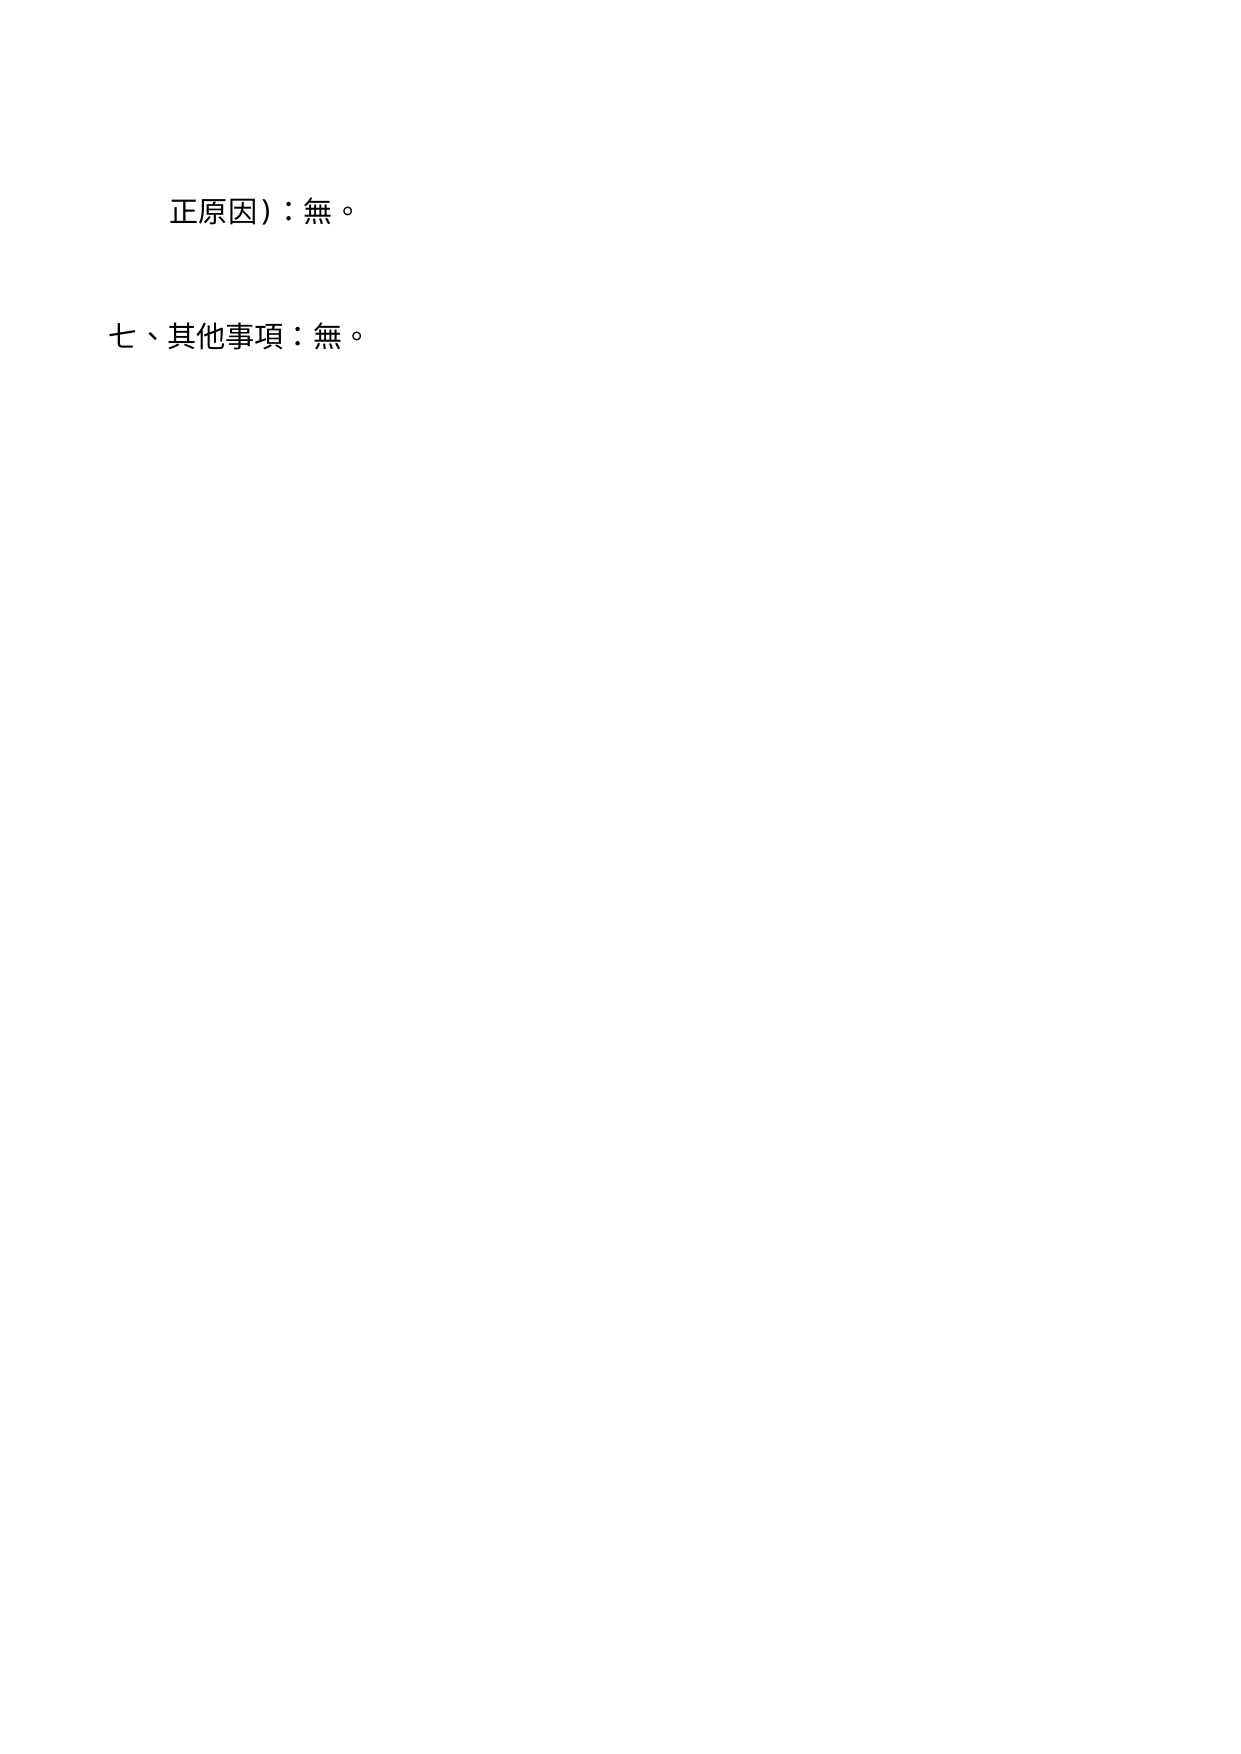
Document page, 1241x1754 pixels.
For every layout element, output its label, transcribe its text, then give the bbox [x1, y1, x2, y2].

table_header 統計資料背景說明 資料種類：社會福利服務統計 資料項目：桃園市發展遲緩兒童早期療育服務概況 一、發布及編製機關單位 ＊發布機關、單位：桃園市政府社會局會計室 ＊編製單位：桃園市政府社會局兒童及少年福利科 ＊聯絡電話：(03)3322101#6444 ＊傳真：(03)3392981 ＊電子信箱：10030265@mail.tycg.gov.tw 二、發布形式 ＊口頭： ( )記者會或說明會 ＊書面： ( )新聞稿 ( )報表 ( )書刊，刊名： ＊電子媒體： ( )線上書刊及資料庫， 網址： ( )磁片 ( )光碟片 (√)其他 Open Document File (odf)、Portable Document Format (pdf) 或Excel檔案。 三、資料範圍、週期及時效 ＊統計地區範圍及對象：凡桃園市轄內辦理之發展遲緩兒童早期療育服務(含新住民子女發展遲緩兒童)，均為統計對象。 ＊統計標準時間：動態資料第1季以1至3月、第2季以4至6月、第3季以7至9月、第4季以10至12月；靜態資料以3月底、6月底、9月底、12月底之事實為準。 ＊統計項目定義： (一)個案通報： 1.通報來源：家長、監護者、托嬰中心、早療機構、社福機構（含社工員、福利機構、社政單位）、幼教機構（公立、私立幼兒園、學前特教班）、醫療院所、衛生所及其他（含居家托育人員、居家托育服務中心等），已通報個案及重開案之個案不重複計算。 2.個案年齡：以“通報日”為計算基準，按實足年齡計列；以「0-未滿1歲、1-未滿2歲、2-未滿3歲、3-未滿4歲、4-未滿5歲、5-未滿6歲、6歲以上」分別統計，6歲以上指滿6歲未入小學之個案。 (二)個案管理：係指提供個案相關資源之整合服務。 1.上季延續服務個案數：係指上季現有個案，本季仍須持續提供服務之個案數。 2.本季現有服務個案數：係指上季延續服務個案數加上本季增加個案數減去本季結案個案數。 (三)收托單位及人數： 1.季底收托機構類別所數：係指轄區內收托發展遲緩兒童之早療機構、托嬰中心、身障機構(含兼辦早療業務)之機構數。 (1)早療機構：指公立、私立或公設民營辦理發展遲緩兒童早期療育服務之機構。 (2)托嬰中心：指公立、私立及公辦民營托嬰中心。 (3)身障機構(含兼辦早療業務)：指辦理學齡前兒童業務之身心障礙福利機構，及身心障礙福利機構經主管機關同意兼辦早期療育業務之機構。 2.收托機構個案人數：上述各類機構收托發展遲緩兒童之人數，第1季為本季收托之人數，第2、3、4季僅統計本季新增收托之人數。 3.年齡：季底實際收托個案年齡係以「季底」為計算基準，按「0-未滿2歲」、「2-未滿3歲」、「3-未滿5歲」、「5-未滿6歲」、「6歲以上」分別統計。 4.本季底實際收托人數按年齡分：第2、3、4季之季底實際收托人數，人數計算不限於當季新增收托人數。 (四)療育類別：係指個案接受療育服務，按「醫療院所療育」、「到宅療育」、「日間療育」、「時段療育(含定點療育)」、「其他療育」等。 1.療育個案人數按服務類別：個案同時接受兩類或以上之療育服務可重複列計(含到宅療育、日間療育、時段療育(含定點療育)、其他療育)。第1季為本季療育之人數，第2、3、4季僅統計本季新增療育之人數。 (1)到宅療育：係指專業團隊人員至個案家中所提供之療育服務。 (2)日間療育：係指個案安置於早療機構、身障機構(含兼辦早療業務)所提供之療育服務。 (3)時段療育(含定點療育)：係指安排1天中某一時段提供之療育服務，如至早療機構、身障機構(含兼辦早療業務)或經桃園市政府核定之地點接受療育服務者。 (4)其他療育：係指其他對個案所提供之療育服務。 2.年齡：季底實際療育個案年齡係以「季底」為計算基準，按「0-未滿2歲」、「2-未滿3歲」、「3-未滿5歲」、「5-未滿6歲」、「6歲以上」分別統計。 3.本季底實際療育人數按年齡分：第2、3、4季之季底實際療育人數，人數計算不限於當季新增療育人數。 (五)療育補助：係指桃園市政府訂定之發展遲緩兒童早期療育費用補助細部執行計畫之補助。 1.療育補助類別：係指個案申請兩類或以上之補助可重複計列(含交通費補助、療育訓練費補助、其他補助)。 (1)交通費補助：個案至療育單位接受療育之交通費用補助。 (2)療育訓練費補助：個案至療育機構或醫院接受療育，健保不給付之自付部分療育訓練費用補助，或接受到宅以專業整合模式，實際到兒童家中或經地方政府核定之地點接受療育服務之療育訓練費用補助。 (3)其他補助：桃園市政府於細部執行計畫中自訂不屬前目所列之補助項目。 2.補助金額：係指本季桃園市政府核撥之經費(含中央、市政府經費)。 ＊統計單位：人、所、人次、元。 ＊統計分類：依「個案通報」、「個案管理」、「收托單位及人數」、「療育類別」及「療育補助」分。本表所稱疑似發展遲緩，係指尚未經衛生主管機關認可之醫院評估確認，發給證明之兒童。 ＊發布週期(指資料編製或產生之頻率，如月、季、年等)：季。 ＊時效(指統計標準時間至資料發布時間之間隔時間)：1個月又10日。 ＊資料變革：無。 四、公開資料發布訊息 ＊預告發布日期(含預告方式及週期)：每季終了後1個月又10日(遇假日順延)以報表、網際網路發布。 ＊同步發送單位(說明資料發布時同步發送之單位或可同步查得該資料之網址)：衛生福利部統計處、桃園市政府主計處。 五、資料品質 ＊統計指標編製方法與資料來源說明：依據桃園市轄內民眾申請療育補助及發展遲緩兒童通報轉介暨個案管理中心、辦理早期療育服務之民間團體及機構、托嬰中心收托現況等之發展遲緩兒童案件資料彙整。 ＊統計資料交叉查核及確保資料合理性之機制(說明各項資料之相互關係及不同資料來源之相關統計差異性)： (一)個案通報 1.本季各通報來源人數之總和=「總計」。 2.本季個案人數按年齡各年齡組之總和=「總計」。 3.本季通報來源之「總計」=本季個案人數按年齡之「總計」。 4.各身分別之總和=總計。 (二)個案管理 1.各身分別之總和=總計。 2.「上季延續服務個案」＋「本季新增個案」－「本季結案個案」=「本季現有服務個案」。 (三)收托單位及人數 1.各類收托機構所數之總和=「總計」。 2.各身分別之總和=「總計」。 3.各類收托機構個案人數之總和=「總計」。 4.本季底實際收托人數按年齡分各年齡組之總和=「總計」。 (四)療育類別 1.各服務類別療育個案人數之總和=「總計」。 2.各身分別之總和=「總計」。 3.本季底實際療育人數按年齡分各年齡組之總和=「總計」。 (五)療育補助 1.各療育補助類別補助人數之總和=「總計」。 2.各身分別之總和=「總計」。 3.本季執行經費「交通費及療育訓練費補助」＋「其他補助」=「總計」。 4.本季執行經費「中央」+「市政府」=「合計」。 六、須注意及預定改變之事項(說明預定修正之資料、定義、統計方法等及其修正原因)：無。 七、其他事項：無。 [98, 105, 1155, 355]
